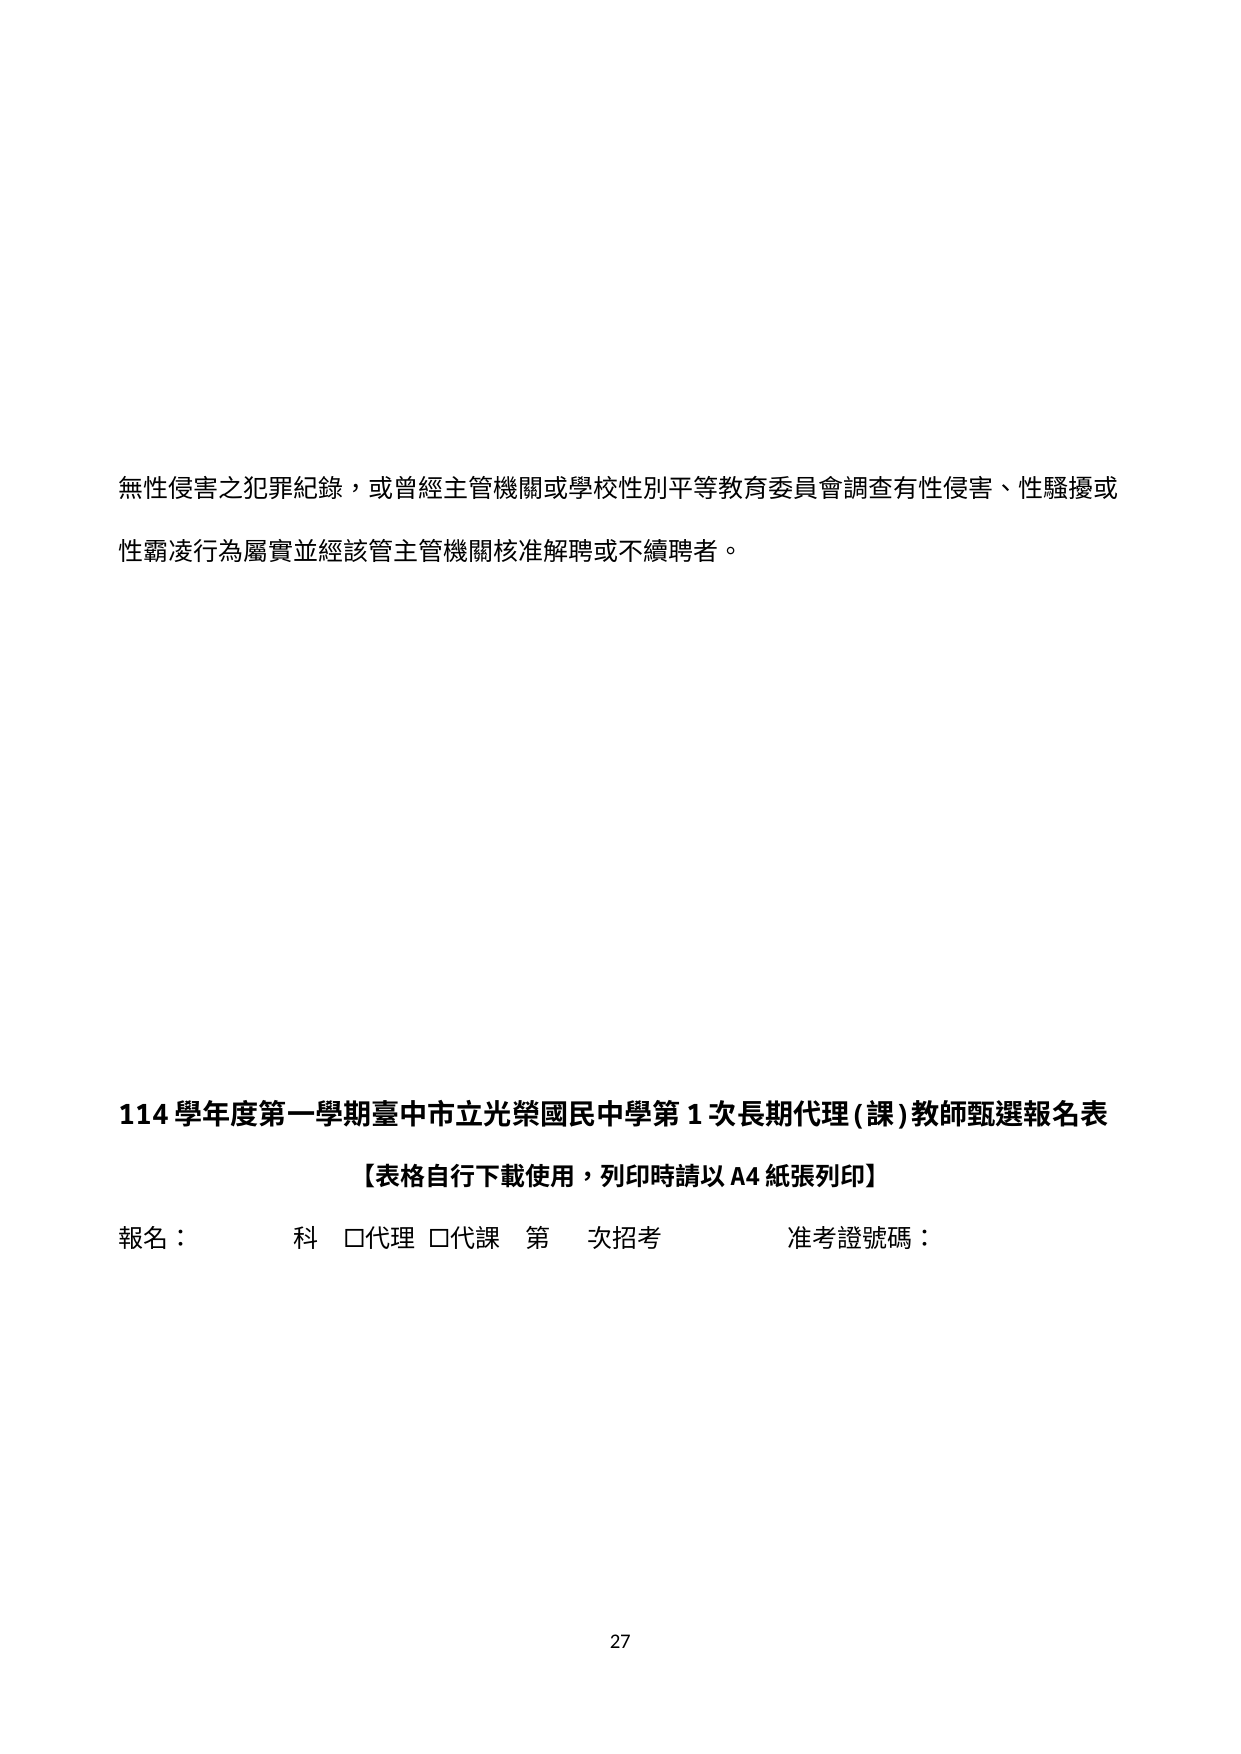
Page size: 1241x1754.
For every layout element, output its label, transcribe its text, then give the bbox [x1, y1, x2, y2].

text 【表格自行下載使用，列印時請以A4紙張列印】 [118, 1133, 1122, 1195]
text 114學年度第一學期臺中市立光榮國民中學第1次長期代理(課)教師甄選報名表 [118, 1070, 1122, 1133]
text 無性侵害之犯罪紀錄，或曾經主管機關或學校性別平等教育委員會調查有性侵害、性騷擾或性霸凌行為屬實並經該管主管機關核准解聘或不續聘者。 [118, 445, 1122, 570]
text 報名： 科 代理 代課 第 次招考 准考證號碼： [118, 1195, 1122, 1258]
